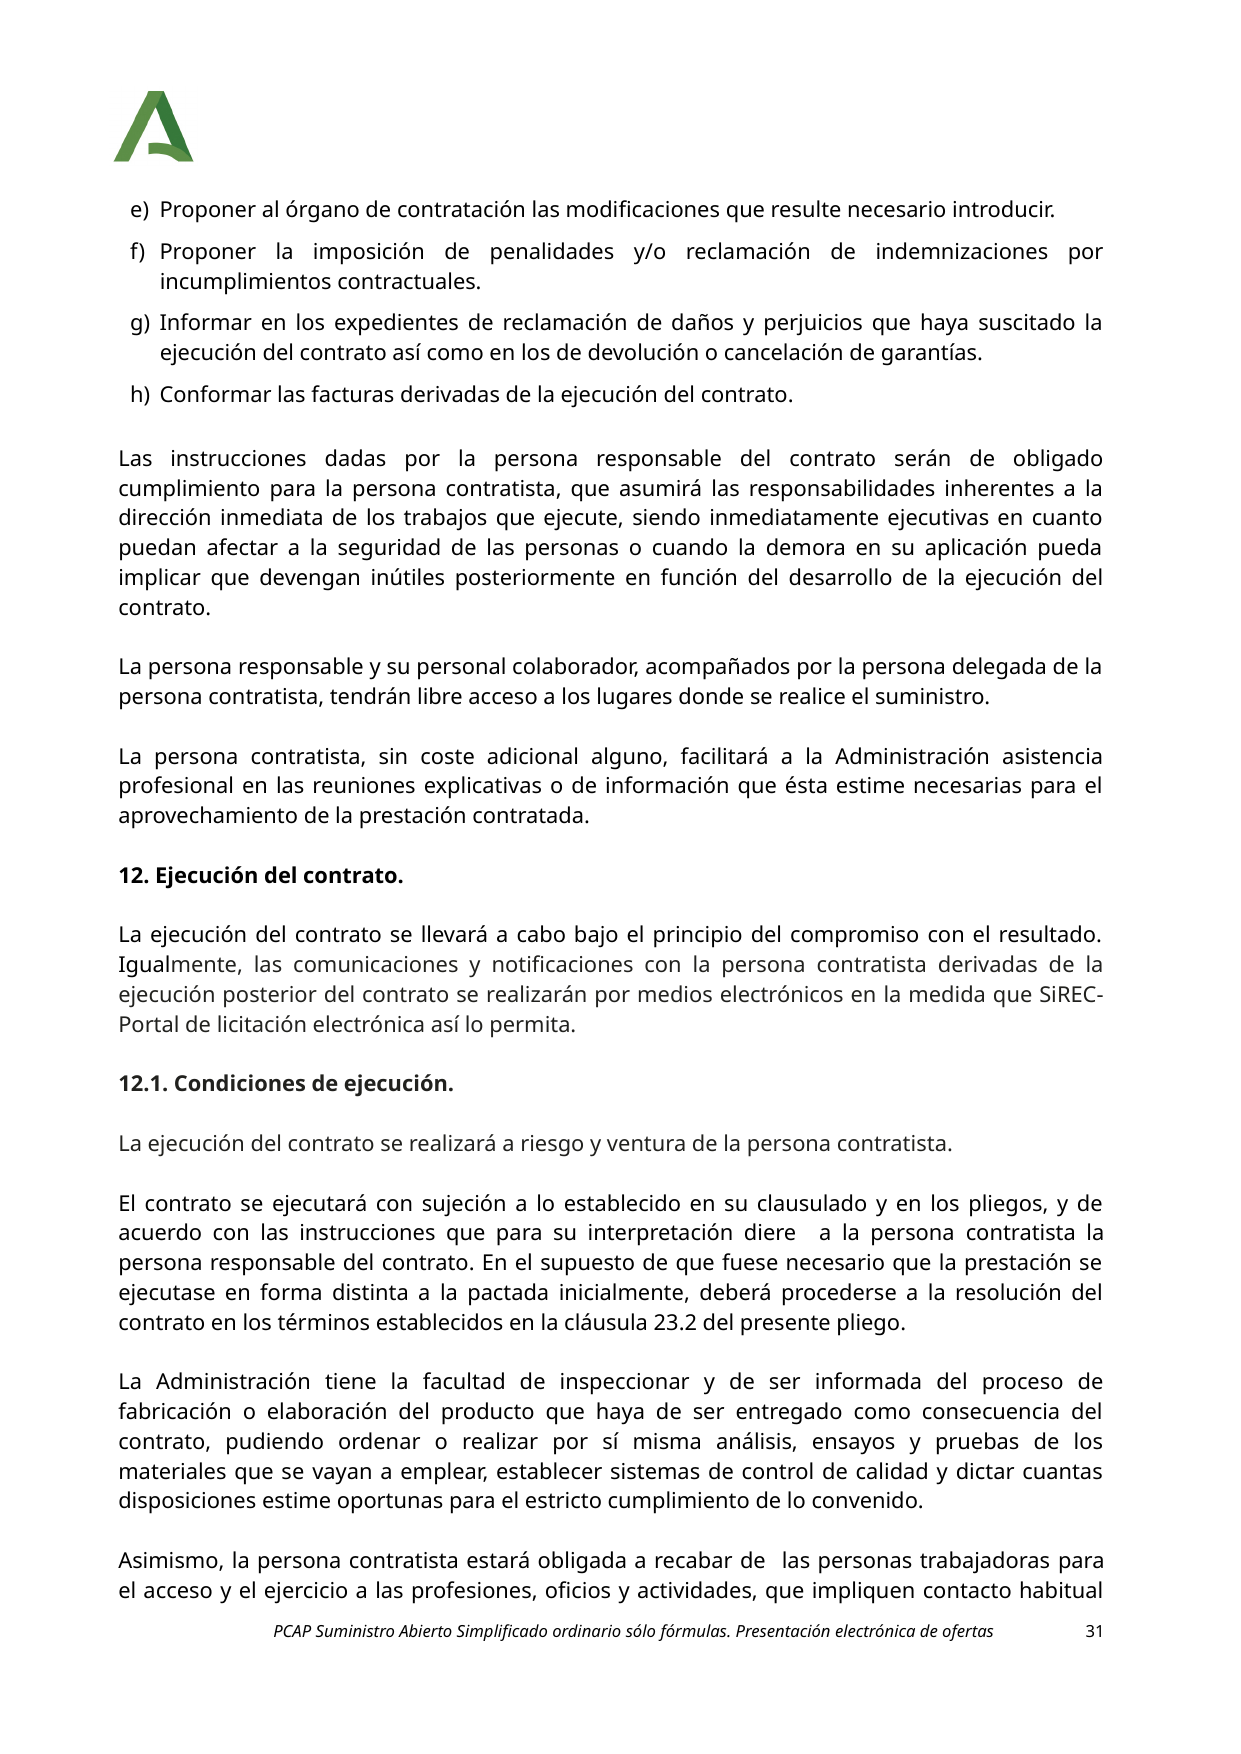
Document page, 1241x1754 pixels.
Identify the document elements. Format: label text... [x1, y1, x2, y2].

list Proponer al órgano de contratación las modificaciones que resulte necesario introducir. [130, 194, 1104, 224]
text La persona responsable y su personal colaborador, acompañados por la persona delegada de la persona contratista, tendrán libre acceso a los lugares donde se realice el suministro. [118, 651, 1104, 711]
text El contrato se ejecutará con sujeción a lo establecido en su clausulado y en los pliegos, y de acuerdo con las instrucciones que para su interpretación diere a la persona contratista la persona responsable del contrato. En el supuesto de que fuese necesario que la prestación se ejecutase en forma distinta a la pactada inicialmente, deberá procederse a la resolución del contrato en los términos establecidos en la cláusula 23.2 del presente pliego. [118, 1188, 1104, 1337]
text La Administración tiene la facultad de inspeccionar y de ser informada del proceso de fabricación o elaboración del producto que haya de ser entregado como consecuencia del contrato, pudiendo ordenar o realizar por sí misma análisis, ensayos y pruebas de los materiales que se vayan a emplear, establecer sistemas de control de calidad y dictar cuantas disposiciones estime oportunas para el estricto cumplimiento de lo convenido. [118, 1366, 1104, 1515]
text La ejecución del contrato se realizará a riesgo y ventura de la persona contratista. [118, 1128, 1104, 1158]
list Conformar las facturas derivadas de la ejecución del contrato. [130, 378, 1104, 408]
text 12.1. Condiciones de ejecución. [118, 1068, 1104, 1098]
text Asimismo, la persona contratista estará obligada a recabar de las personas trabajadoras para el acceso y el ejercicio a las profesiones, oficios y actividades, que impliquen contacto habitual [118, 1545, 1104, 1605]
list Informar en los expedientes de reclamación de daños y perjuicios que haya suscitado la ejecución del contrato así como en los de devolución o cancelación de garantías. [130, 307, 1104, 367]
text Las instrucciones dadas por la persona responsable del contrato serán de obligado cumplimiento para la persona contratista, que asumirá las responsabilidades inherentes a la dirección inmediata de los trabajos que ejecute, siendo inmediatamente ejecutivas en cuanto puedan afectar a la seguridad de las personas o cuando la demora en su aplicación pueda implicar que devengan inútiles posteriormente en función del desarrollo de la ejecución del contrato. [118, 443, 1104, 622]
text 12. Ejecución del contrato. [118, 860, 1104, 890]
list Proponer la imposición de penalidades y/o reclamación de indemnizaciones por incumplimientos contractuales. [130, 236, 1104, 295]
text La ejecución del contrato se llevará a cabo bajo el principio del compromiso con el resultado. Igualmente, las comunicaciones y notificaciones con la persona contratista derivadas de la ejecución posterior del contrato se realizarán por medios electrónicos en la medida que SiREC-Portal de licitación electrónica así lo permita. [118, 919, 1104, 1039]
text La persona contratista, sin coste adicional alguno, facilitará a la Administración asistencia profesional en las reuniones explicativas o de información que ésta estime necesarias para el aprovechamiento de la prestación contratada. [118, 741, 1104, 830]
picture [109, 86, 198, 166]
